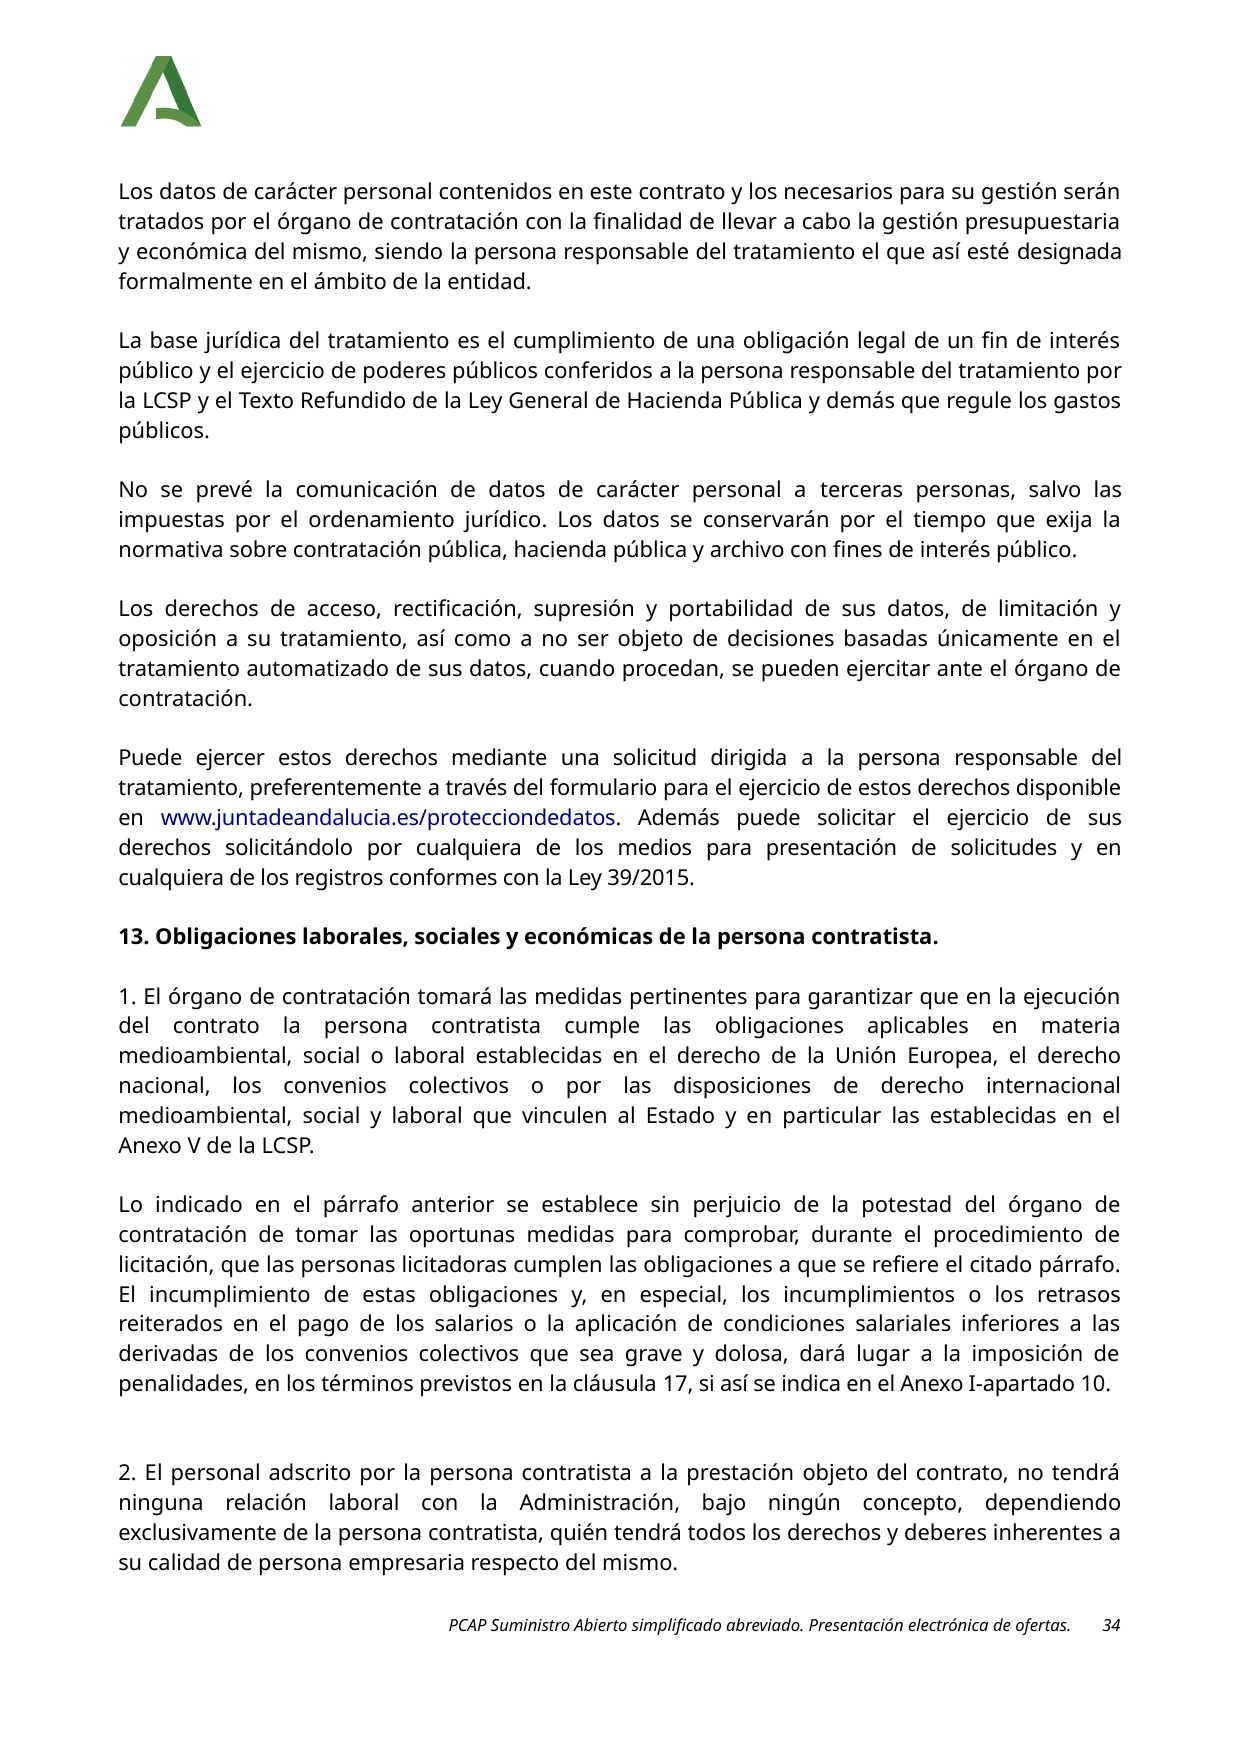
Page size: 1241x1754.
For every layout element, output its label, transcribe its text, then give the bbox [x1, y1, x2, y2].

text 2. El personal adscrito por la persona contratista a la prestación objeto del contrato, no tendrá ninguna relación laboral con la Administración, bajo ningún concepto, dependiendo exclusivamente de la persona contratista, quién tendrá todos los derechos y deberes inherentes a su calidad de persona empresaria respecto del mismo. [118, 1457, 1122, 1577]
text Puede ejercer estos derechos mediante una solicitud dirigida a la persona responsable del tratamiento, preferentemente a través del formulario para el ejercicio de estos derechos disponible en www.juntadeandalucia.es/protecciondedatos. Además puede solicitar el ejercicio de sus derechos solicitándolo por cualquiera de los medios para presentación de solicitudes y en cualquiera de los registros conformes con la Ley 39/2015. [118, 742, 1122, 891]
subtitle 13. Obligaciones laborales, sociales y económicas de la persona contratista. [118, 921, 1122, 951]
text No se prevé la comunicación de datos de carácter personal a terceras personas, salvo las impuestas por el ordenamiento jurídico. Los datos se conservarán por el tiempo que exija la normativa sobre contratación pública, hacienda pública y archivo con fines de interés público. [118, 474, 1122, 564]
picture [116, 52, 205, 131]
text 1. El órgano de contratación tomará las medidas pertinentes para garantizar que en la ejecución del contrato la persona contratista cumple las obligaciones aplicables en materia medioambiental, social o laboral establecidas en el derecho de la Unión Europea, el derecho nacional, los convenios colectivos o por las disposiciones de derecho internacional medioambiental, social y laboral que vinculen al Estado y en particular las establecidas en el Anexo V de la LCSP. [118, 981, 1122, 1159]
text Los derechos de acceso, rectificación, supresión y portabilidad de sus datos, de limitación y oposición a su tratamiento, así como a no ser objeto de decisiones basadas únicamente en el tratamiento automatizado de sus datos, cuando procedan, se pueden ejercitar ante el órgano de contratación. [118, 593, 1122, 713]
text La base jurídica del tratamiento es el cumplimiento de una obligación legal de un fin de interés público y el ejercicio de poderes públicos conferidos a la persona responsable del tratamiento por la LCSP y el Texto Refundido de la Ley General de Hacienda Pública y demás que regule los gastos públicos. [118, 325, 1122, 444]
text Los datos de carácter personal contenidos en este contrato y los necesarios para su gestión serán tratados por el órgano de contratación con la finalidad de llevar a cabo la gestión presupuestaria y económica del mismo, siendo la persona responsable del tratamiento el que así esté designada formalmente en el ámbito de la entidad. [118, 176, 1122, 296]
text Lo indicado en el párrafo anterior se establece sin perjuicio de la potestad del órgano de contratación de tomar las oportunas medidas para comprobar, durante el procedimiento de licitación, que las personas licitadoras cumplen las obligaciones a que se refiere el citado párrafo. El incumplimiento de estas obligaciones y, en especial, los incumplimientos o los retrasos reiterados en el pago de los salarios o la aplicación de condiciones salariales inferiores a las derivadas de los convenios colectivos que sea grave y dolosa, dará lugar a la imposición de penalidades, en los términos previstos en la cláusula 17, si así se indica en el Anexo I-apartado 10. [118, 1189, 1122, 1398]
